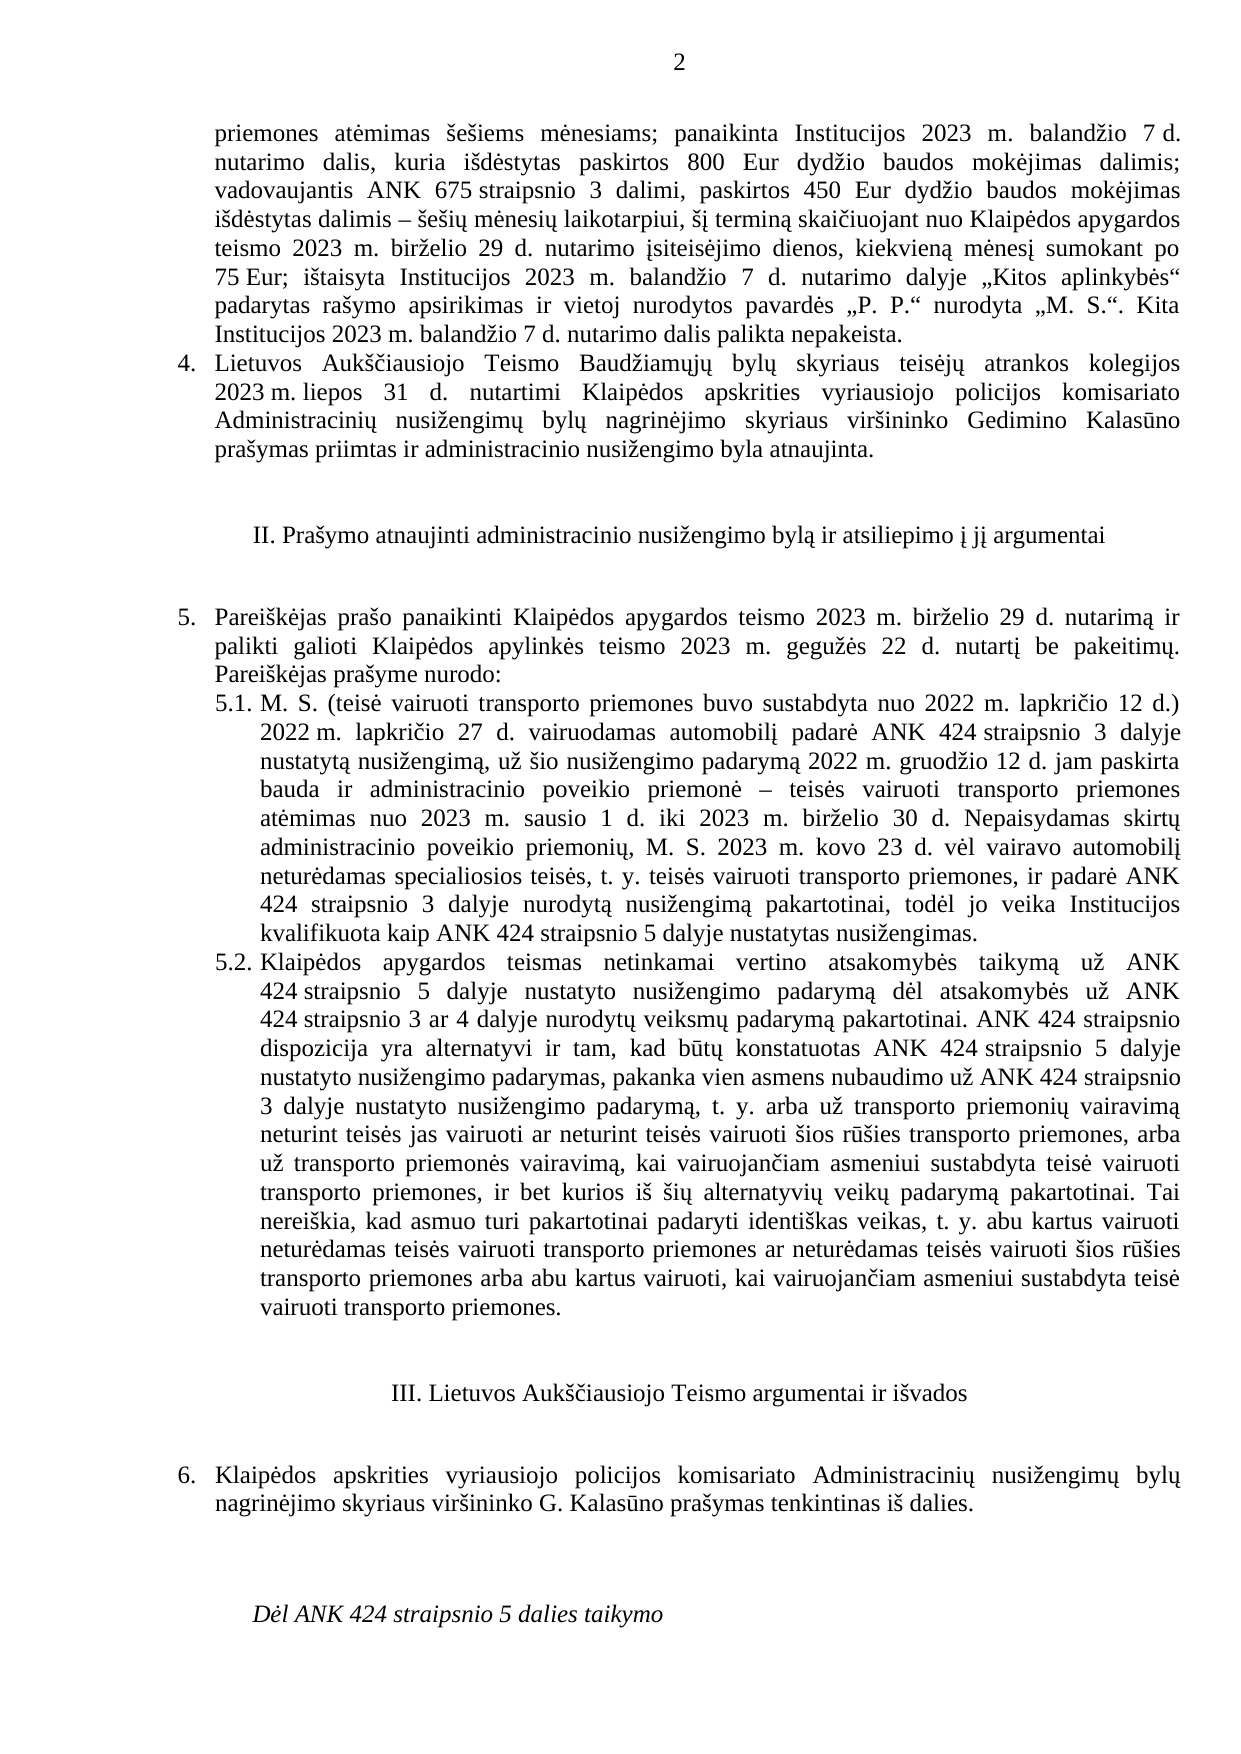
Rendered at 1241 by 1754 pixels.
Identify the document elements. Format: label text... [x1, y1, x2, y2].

text 6. Klaipėdos apskrities vyriausiojo policijos komisariato Administracinių nusižengimų bylų nagrinėjimo skyriaus viršininko G. Kalasūno prašymas tenkintinas iš dalies. [177, 1460, 1181, 1517]
text 5. Pareiškėjas prašo panaikinti Klaipėdos apygardos teismo 2023 m. birželio 29 d. nutarimą ir palikti galioti Klaipėdos apylinkės teismo 2023 m. gegužės 22 d. nutartį be pakeitimų. Pareiškėjas prašyme nurodo: [177, 602, 1181, 688]
text priemones atėmimas šešiems mėnesiams; panaikinta Institucijos 2023 m. balandžio 7 d. nutarimo dalis, kuria išdėstytas paskirtos 800 Eur dydžio baudos mokėjimas dalimis; vadovaujantis ANK 675 straipsnio 3 dalimi, paskirtos 450 Eur dydžio baudos mokėjimas išdėstytas dalimis – šešių mėnesių laikotarpiui, šį terminą skaičiuojant nuo Klaipėdos apygardos teismo 2023 m. birželio 29 d. nutarimo įsiteisėjimo dienos, kiekvieną mėnesį sumokant po 75 Eur; ištaisyta Institucijos 2023 m. balandžio 7 d. nutarimo dalyje „Kitos aplinkybės“ padarytas rašymo apsirikimas ir vietoj nurodytos pavardės „P. P.“ nurodyta „M. S.“. Kita Institucijos 2023 m. balandžio 7 d. nutarimo dalis palikta nepakeista. [177, 118, 1181, 348]
text 5.1. M. S. (teisė vairuoti transporto priemones buvo sustabdyta nuo 2022 m. lapkričio 12 d.) 2022 m. lapkričio 27 d. vairuodamas automobilį padarė ANK 424 straipsnio 3 dalyje nustatytą nusižengimą, už šio nusižengimo padarymą 2022 m. gruodžio 12 d. jam paskirta bauda ir administracinio poveikio priemonė – teisės vairuoti transporto priemones atėmimas nuo 2023 m. sausio 1 d. iki 2023 m. birželio 30 d. Nepaisydamas skirtų administracinio poveikio priemonių, M. S. 2023 m. kovo 23 d. vėl vairavo automobilį neturėdamas specialiosios teisės, t. y. teisės vairuoti transporto priemones, ir padarė ANK 424 straipsnio 3 dalyje nurodytą nusižengimą pakartotinai, todėl jo veika Institucijos kvalifikuota kaip ANK 424 straipsnio 5 dalyje nustatytas nusižengimas. [215, 688, 1181, 947]
text II. Prašymo atnaujinti administracinio nusižengimo bylą ir atsiliepimo į jį argumentai [177, 521, 1181, 549]
text 4. Lietuvos Aukščiausiojo Teismo Baudžiamųjų bylų skyriaus teisėjų atrankos kolegijos 2023 m. liepos 31 d. nutartimi Klaipėdos apskrities vyriausiojo policijos komisariato Administracinių nusižengimų bylų nagrinėjimo skyriaus viršininko Gedimino Kalasūno prašymas priimtas ir administracinio nusižengimo byla atnaujinta. [177, 348, 1181, 463]
text Dėl ANK 424 straipsnio 5 dalies taikymo [177, 1599, 1181, 1627]
text 5.2. Klaipėdos apygardos teismas netinkamai vertino atsakomybės taikymą už ANK 424 straipsnio 5 dalyje nustatyto nusižengimo padarymą dėl atsakomybės už ANK 424 straipsnio 3 ar 4 dalyje nurodytų veiksmų padarymą pakartotinai. ANK 424 straipsnio dispozicija yra alternatyvi ir tam, kad būtų konstatuotas ANK 424 straipsnio 5 dalyje nustatyto nusižengimo padarymas, pakanka vien asmens nubaudimo už ANK 424 straipsnio 3 dalyje nustatyto nusižengimo padarymą, t. y. arba už transporto priemonių vairavimą neturint teisės jas vairuoti ar neturint teisės vairuoti šios rūšies transporto priemones, arba už transporto priemonės vairavimą, kai vairuojančiam asmeniui sustabdyta teisė vairuoti transporto priemones, ir bet kurios iš šių alternatyvių veikų padarymą pakartotinai. Tai nereiškia, kad asmuo turi pakartotinai padaryti identiškas veikas, t. y. abu kartus vairuoti neturėdamas teisės vairuoti transporto priemones ar neturėdamas teisės vairuoti šios rūšies transporto priemones arba abu kartus vairuoti, kai vairuojančiam asmeniui sustabdyta teisė vairuoti transporto priemones. [215, 947, 1181, 1321]
text III. Lietuvos Aukščiausiojo Teismo argumentai ir išvados [177, 1378, 1181, 1407]
